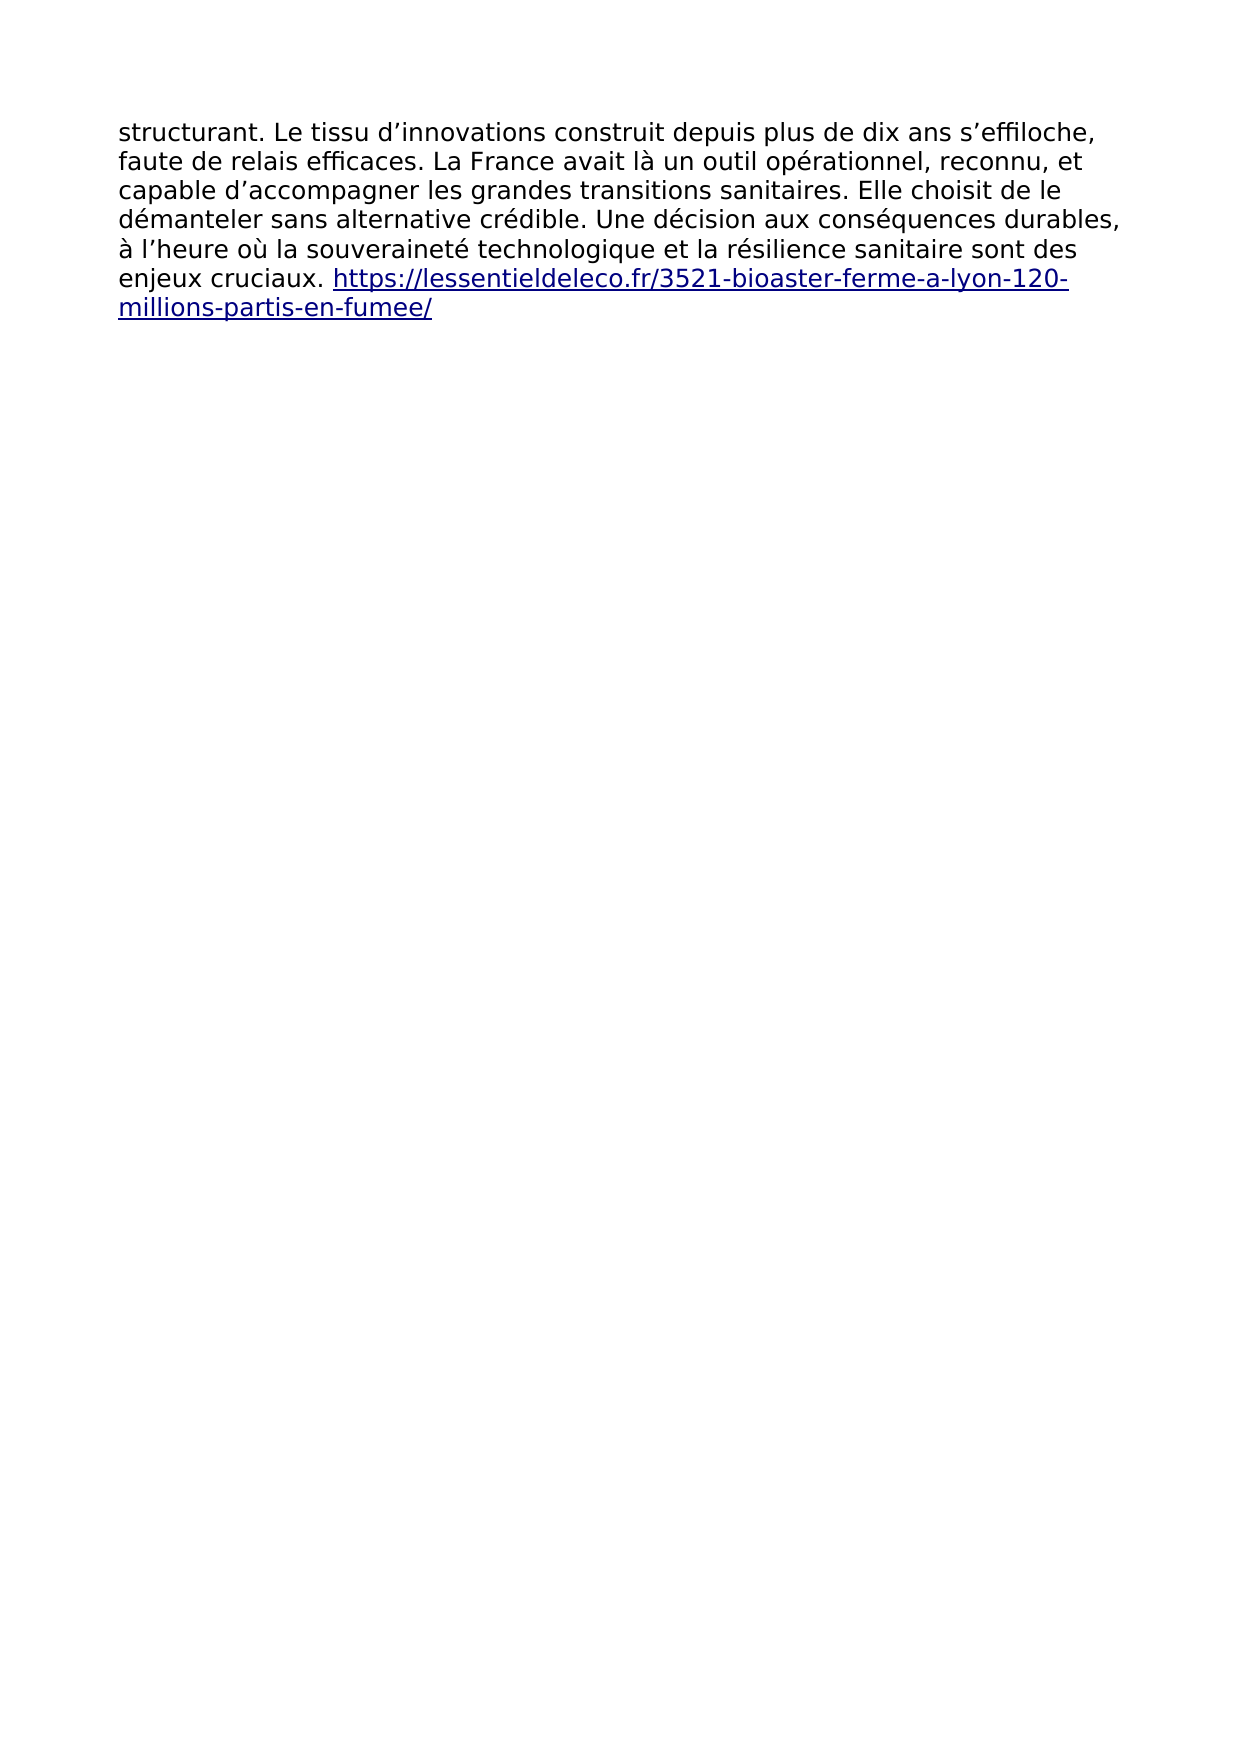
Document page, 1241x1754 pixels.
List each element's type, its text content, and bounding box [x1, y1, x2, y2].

text structurant. Le tissu d’innovations construit depuis plus de dix ans s’effiloche, faute de relais efficaces. La France avait là un outil opérationnel, reconnu, et capable d’accompagner les grandes transitions sanitaires. Elle choisit de le démanteler sans alternative crédible. Une décision aux conséquences durables, à l’heure où la souveraineté technologique et la résilience sanitaire sont des enjeux cruciaux. https://lessentieldeleco.fr/3521-bioaster-ferme-a-lyon-120-millions-partis-en-fumee/ [118, 118, 1122, 322]
